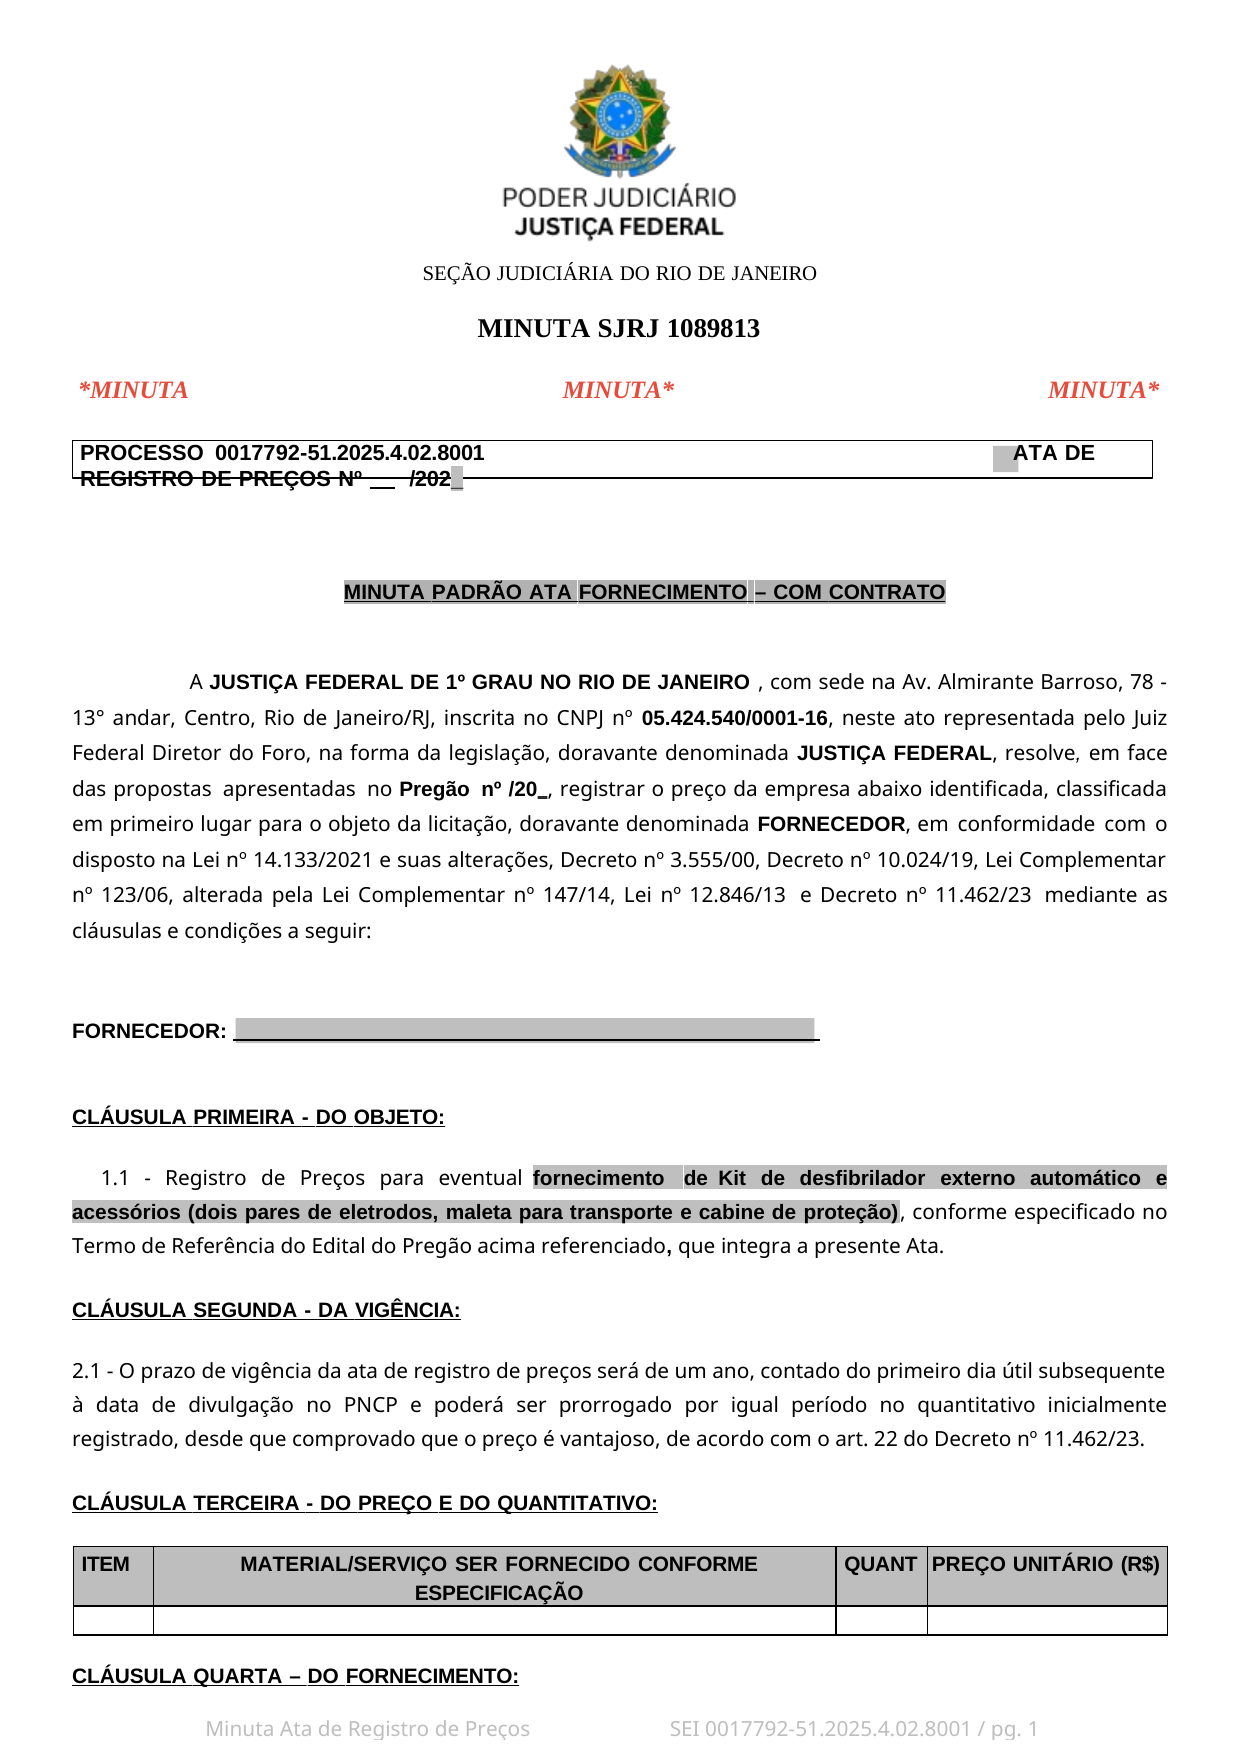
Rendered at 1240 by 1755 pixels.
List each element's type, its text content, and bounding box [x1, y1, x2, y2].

text *MINUTA MINUTA* MINUTA* [59, 375, 1180, 404]
subtitle CLÁUSULA TERCEIRA - DO PREÇO E DO QUANTITATIVO: [72, 1491, 1181, 1515]
text CLÁUSULA QUARTA – DO FORNECIMENTO: [72, 1664, 1181, 1688]
text SEÇÃO JUDICIÁRIA DO RIO DE JANEIRO [59, 261, 1181, 285]
subtitle FORNECEDOR: [72, 1018, 235, 1043]
table_cell [928, 1607, 1167, 1634]
table_header QUANT [837, 1547, 927, 1605]
text CLÁUSULA PRIMEIRA - DO OBJETO: [72, 1105, 1181, 1129]
table_cell [837, 1607, 927, 1634]
text 2.1 - O prazo de vigência da ata de registro de preços será de um ano, contado do primeiro dia útil subsequente à data de divulgação no PNCP e poderá ser prorrogado por igual período no quantitativo inicialmente registrado, desde que comprovado que o preço é vantajoso, de acordo com o art. 22 do Decreto nº 11.462/23. [72, 1356, 1168, 1452]
table_header ITEM [74, 1547, 153, 1605]
table_header MATERIAL/SERVIÇO SER FORNECIDO CONFORME ESPECIFICAÇÃO [154, 1547, 835, 1605]
table_cell [154, 1607, 835, 1634]
text A JUSTIÇA FEDERAL DE 1º GRAU NO RIO DE JANEIRO , com sede na Av. Almirante Barroso, 78 - 13° andar, Centro, Rio de Janeiro/RJ, inscrita no CNPJ nº 05.424.540/0001-16, neste ato representada pelo Juiz Federal Diretor do Foro, na forma da legislação, doravante denominada JUSTIÇA FEDERAL, resolve, em face das propostas apresentadas no Pregão nº /20, registrar o preço da empresa abaixo identificada, classificada em primeiro lugar para o objeto da licitação, doravante denominada FORNECEDOR, em conformidade com o disposto na Lei nº 14.133/2021 e suas alterações, Decreto nº 3.555/00, Decreto nº 10.024/19, Lei Complementar nº 123/06, alterada pela Lei Complementar nº 147/14, Lei nº 12.846/13 e Decreto nº 11.462/23 mediante as cláusulas e condições a seguir: [72, 667, 1168, 944]
text 1.1 - Registro de Preços para eventual fornecimento de Kit de desfibrilador externo automático e acessórios (dois pares de eletrodos, maleta para transporte e cabine de proteção), conforme especificado no Termo de Referência do Edital do Pregão acima referenciado, que integra a presente Ata. [72, 1163, 1168, 1259]
subtitle MINUTA SJRJ 1089813 [59, 312, 1179, 343]
table_header PREÇO UNITÁRIO (R$) [928, 1547, 1167, 1605]
subtitle CLÁUSULA SEGUNDA - DA VIGÊNCIA: [72, 1298, 1181, 1322]
table_cell [74, 1607, 153, 1634]
subtitle MINUTA PADRÃO ATA FORNECIMENTO – COM CONTRATO [344, 580, 1181, 604]
subtitle [815, 1018, 1181, 1043]
